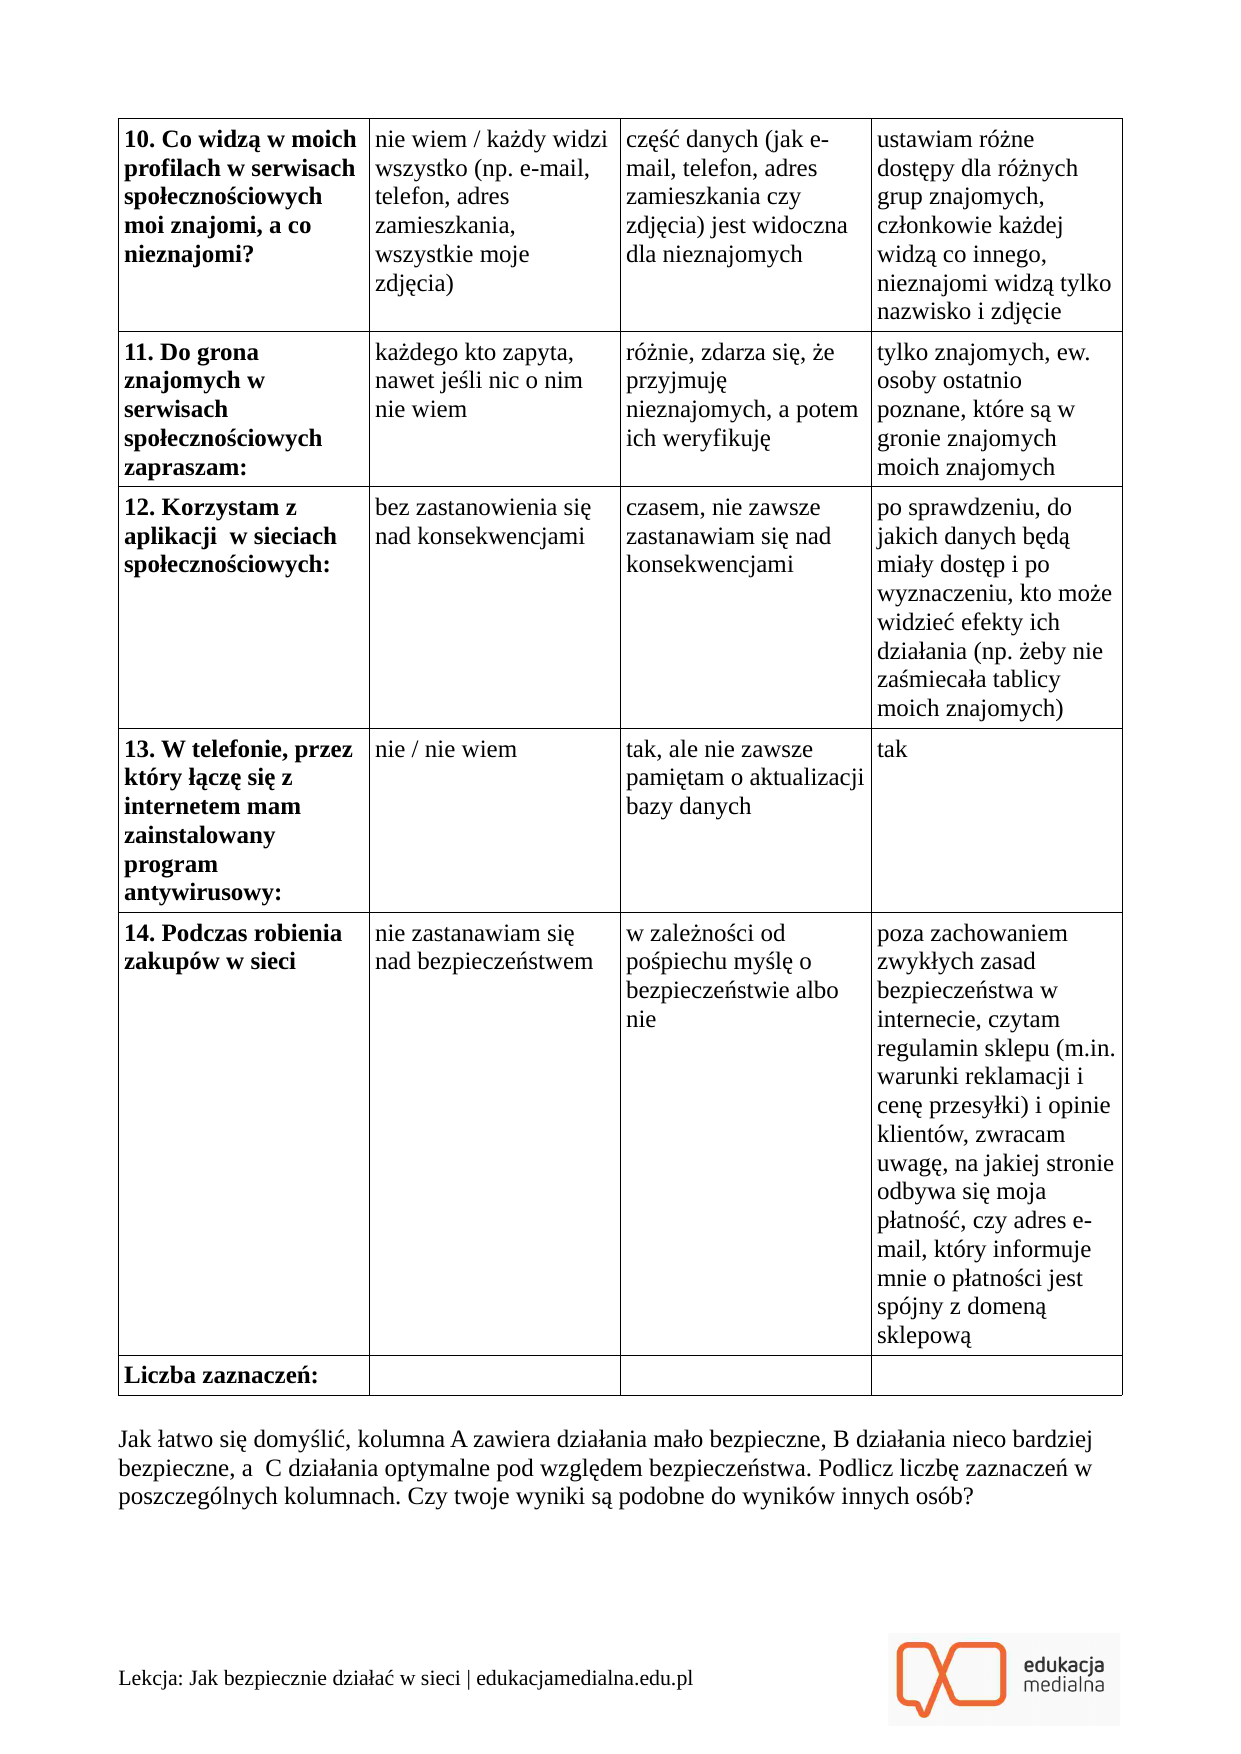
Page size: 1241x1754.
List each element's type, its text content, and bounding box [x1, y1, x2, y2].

table_cell Liczba zaznaczeń: [119, 1356, 369, 1395]
table_cell 11. Do grona znajomych w serwisach społecznościowych zapraszam: [119, 332, 369, 486]
table_cell nie / nie wiem [370, 729, 620, 912]
table_cell [621, 1356, 871, 1395]
table_cell nie zastanawiam się nad bezpieczeństwem [370, 913, 620, 1355]
table_cell ustawiam różne dostępy dla różnych grup znajomych, członkowie każdej widzą co innego, nieznajomi widzą tylko nazwisko i zdjęcie [872, 119, 1122, 331]
table_cell 12. Korzystam z aplikacji w sieciach społecznościowych: [119, 487, 369, 728]
table_cell tak, ale nie zawsze pamiętam o aktualizacji bazy danych [621, 729, 871, 912]
table_cell w zależności od pośpiechu myślę o bezpieczeństwie albo nie [621, 913, 871, 1355]
table_cell różnie, zdarza się, że przyjmuję nieznajomych, a potem ich weryfikuję [621, 332, 871, 486]
text Jak łatwo się domyślić, kolumna A zawiera działania mało bezpieczne, B działania nieco bardziej bezpieczne, a C działania optymalne pod względem bezpieczeństwa. Podlicz liczbę zaznaczeń w poszczególnych kolumnach. Czy twoje wyniki są podobne do wyników innych osób? [118, 1424, 1122, 1510]
table_cell [370, 1356, 620, 1395]
table_cell 10. Co widzą w moich profilach w serwisach społecznościowych moi znajomi, a co nieznajomi? [119, 119, 369, 331]
table_cell każdego kto zapyta, nawet jeśli nic o nim nie wiem [370, 332, 620, 486]
table_cell część danych (jak e-mail, telefon, adres zamieszkania czy zdjęcia) jest widoczna dla nieznajomych [621, 119, 871, 331]
table_cell 14. Podczas robienia zakupów w sieci [119, 913, 369, 1355]
table_cell [872, 1356, 1122, 1395]
table_cell tylko znajomych, ew. osoby ostatnio poznane, które są w gronie znajomych moich znajomych [872, 332, 1122, 486]
table_cell po sprawdzeniu, do jakich danych będą miały dostęp i po wyznaczeniu, kto może widzieć efekty ich działania (np. żeby nie zaśmiecała tablicy moich znajomych) [872, 487, 1122, 728]
table_cell bez zastanowienia się nad konsekwencjami [370, 487, 620, 728]
table_cell tak [872, 729, 1122, 912]
table_cell 13. W telefonie, przez który łączę się z internetem mam zainstalowany program antywirusowy: [119, 729, 369, 912]
picture [888, 1633, 1121, 1726]
table_cell poza zachowaniem zwykłych zasad bezpieczeństwa w internecie, czytam regulamin sklepu (m.in. warunki reklamacji i cenę przesyłki) i opinie klientów, zwracam uwagę, na jakiej stronie odbywa się moja płatność, czy adres e-mail, który informuje mnie o płatności jest spójny z domeną sklepową [872, 913, 1122, 1355]
table_cell nie wiem / każdy widzi wszystko (np. e-mail, telefon, adres zamieszkania, wszystkie moje zdjęcia) [370, 119, 620, 331]
table_cell czasem, nie zawsze zastanawiam się nad konsekwencjami [621, 487, 871, 728]
